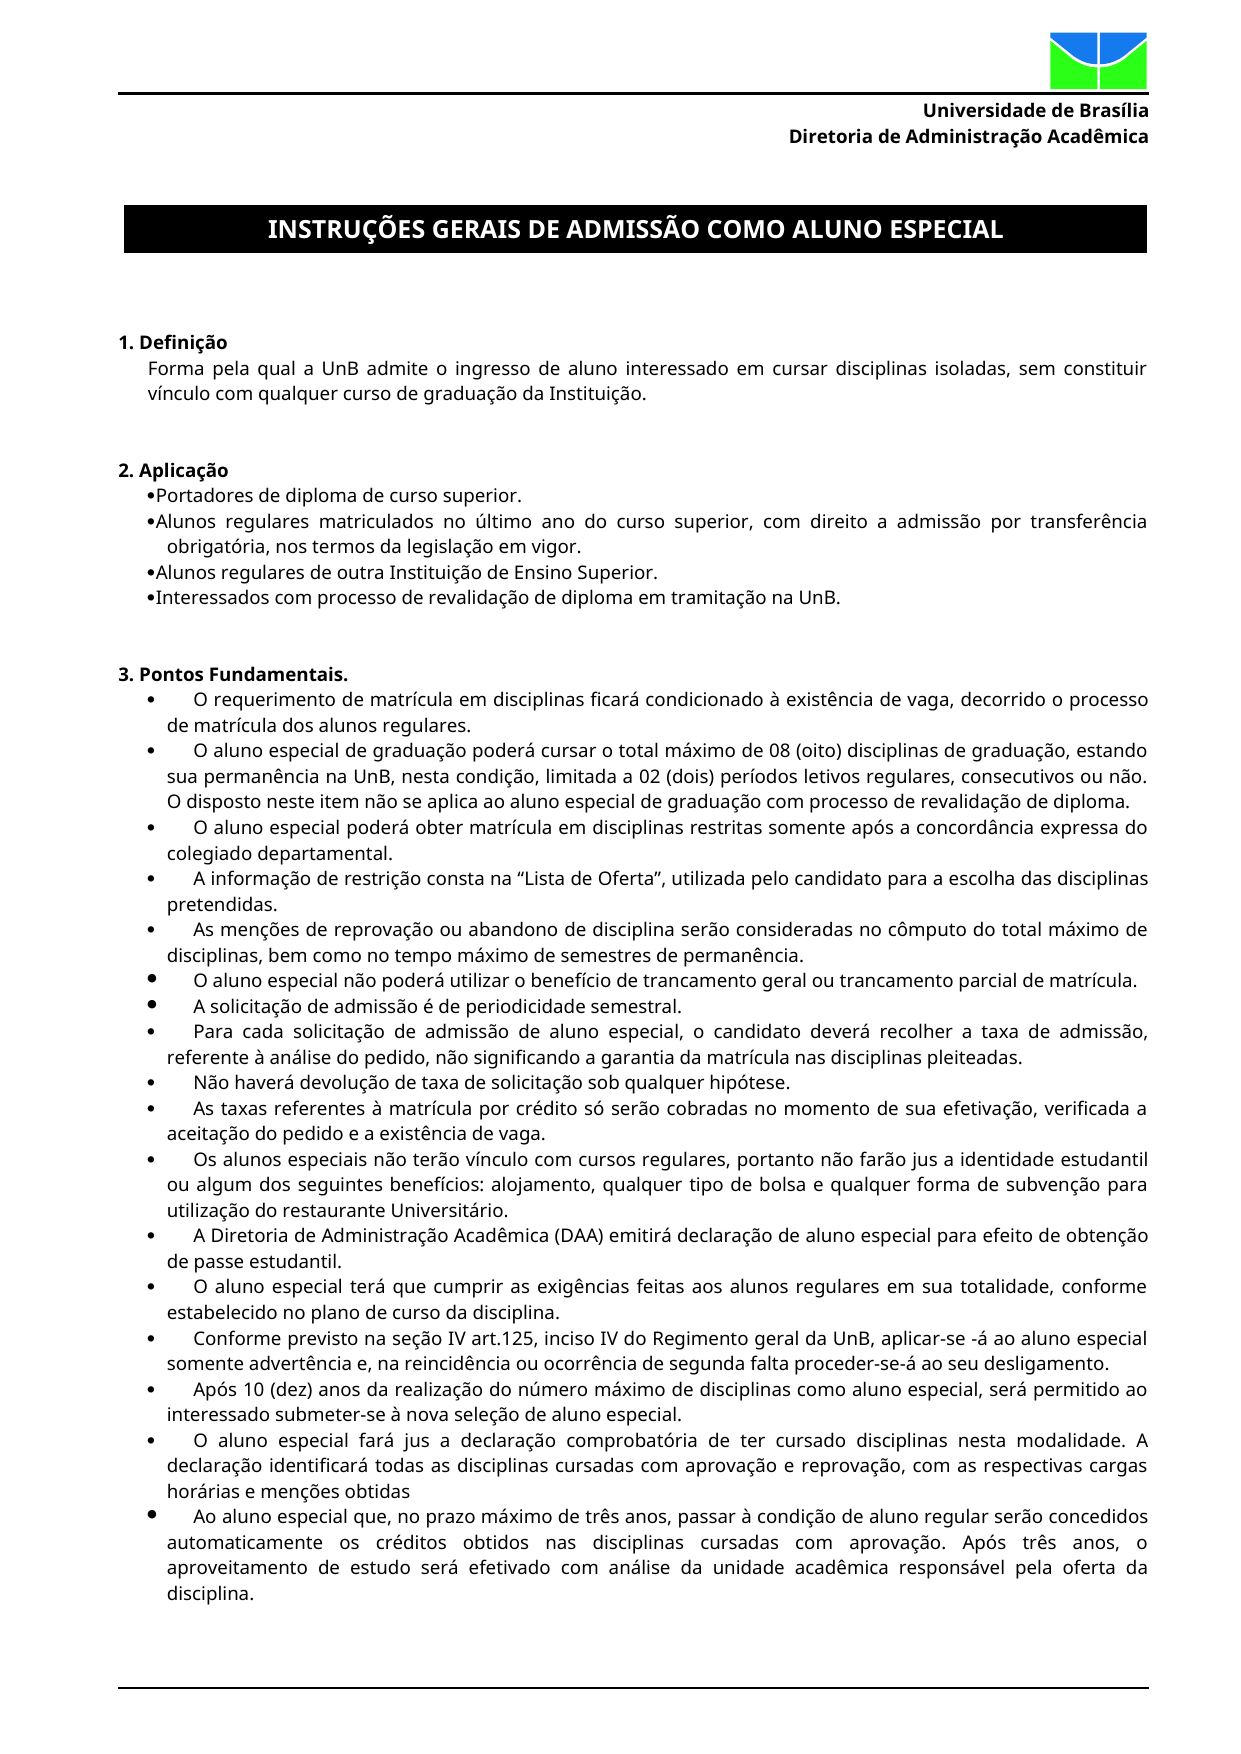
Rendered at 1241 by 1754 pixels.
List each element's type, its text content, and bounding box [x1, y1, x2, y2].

list O aluno especial não poderá utilizar o benefício de trancamento geral ou trancamento parcial de matrícula. [148, 967, 1149, 993]
text Forma pela qual a UnB admite o ingresso de aluno interessado em cursar disciplinas isoladas, sem constituir vínculo com qualquer curso de graduação da Instituição. [148, 355, 1149, 406]
list Interessados com processo de revalidação de diploma em tramitação na UnB. [148, 585, 1149, 610]
text 2. Aplicação [118, 432, 1149, 483]
list Conforme previsto na seção IV art.125, inciso IV do Regimento geral da UnB, aplicar-se -á ao aluno especial somente advertência e, na reincidência ou ocorrência de segunda falta proceder-se-á ao seu desligamento. [148, 1325, 1149, 1376]
list Para cada solicitação de admissão de aluno especial, o candidato deverá recolher a taxa de admissão, referente à análise do pedido, não significando a garantia da matrícula nas disciplinas pleiteadas. [148, 1018, 1149, 1069]
list O aluno especial poderá obter matrícula em disciplinas restritas somente após a concordância expressa do colegiado departamental. [148, 814, 1149, 865]
list Alunos regulares de outra Instituição de Ensino Superior. [148, 559, 1149, 585]
list Alunos regulares matriculados no último ano do curso superior, com direito a admissão por transferência obrigatória, nos termos da legislação em vigor. [148, 508, 1149, 559]
text 1. Definição [118, 304, 1149, 355]
list O aluno especial de graduação poderá cursar o total máximo de 08 (oito) disciplinas de graduação, estando sua permanência na UnB, nesta condição, limitada a 02 (dois) períodos letivos regulares, consecutivos ou não. O disposto neste item não se aplica ao aluno especial de graduação com processo de revalidação de diploma. [148, 738, 1149, 814]
list Após 10 (dez) anos da realização do número máximo de disciplinas como aluno especial, será permitido ao interessado submeter-se à nova seleção de aluno especial. [148, 1376, 1149, 1427]
list A solicitação de admissão é de periodicidade semestral. [148, 993, 1149, 1018]
list Portadores de diploma de curso superior. [148, 483, 1149, 508]
list O requerimento de matrícula em disciplinas ficará condicionado à existência de vaga, decorrido o processo de matrícula dos alunos regulares. [148, 687, 1149, 738]
list As taxas referentes à matrícula por crédito só serão cobradas no momento de sua efetivação, verificada a aceitação do pedido e a existência de vaga. [148, 1095, 1149, 1146]
list Os alunos especiais não terão vínculo com cursos regulares, portanto não farão jus a identidade estudantil ou algum dos seguintes benefícios: alojamento, qualquer tipo de bolsa e qualquer forma de subvenção para utilização do restaurante Universitário. [148, 1146, 1149, 1223]
list A informação de restrição consta na “Lista de Oferta”, utilizada pelo candidato para a escolha das disciplinas pretendidas. [148, 865, 1149, 916]
text 3. Pontos Fundamentais. [118, 661, 1149, 687]
text INSTRUÇÕES GERAIS DE ADMISSÃO COMO ALUNO ESPECIAL [129, 210, 1143, 248]
list O aluno especial terá que cumprir as exigências feitas aos alunos regulares em sua totalidade, conforme estabelecido no plano de curso da disciplina. [148, 1274, 1149, 1325]
list Ao aluno especial que, no prazo máximo de três anos, passar à condição de aluno regular serão concedidos automaticamente os créditos obtidos nas disciplinas cursadas com aprovação. Após três anos, o aproveitamento de estudo será efetivado com análise da unidade acadêmica responsável pela oferta da disciplina. [148, 1503, 1149, 1606]
list As menções de reprovação ou abandono de disciplina serão consideradas no cômputo do total máximo de disciplinas, bem como no tempo máximo de semestres de permanência. [148, 916, 1149, 967]
list Não haverá devolução de taxa de solicitação sob qualquer hipótese. [148, 1069, 1149, 1095]
list O aluno especial fará jus a declaração comprobatória de ter cursado disciplinas nesta modalidade. A declaração identificará todas as disciplinas cursadas com aprovação e reprovação, com as respectivas cargas horárias e menções obtidas [148, 1427, 1149, 1503]
list A Diretoria de Administração Acadêmica (DAA) emitirá declaração de aluno especial para efeito de obtenção de passe estudantil. [148, 1223, 1149, 1274]
